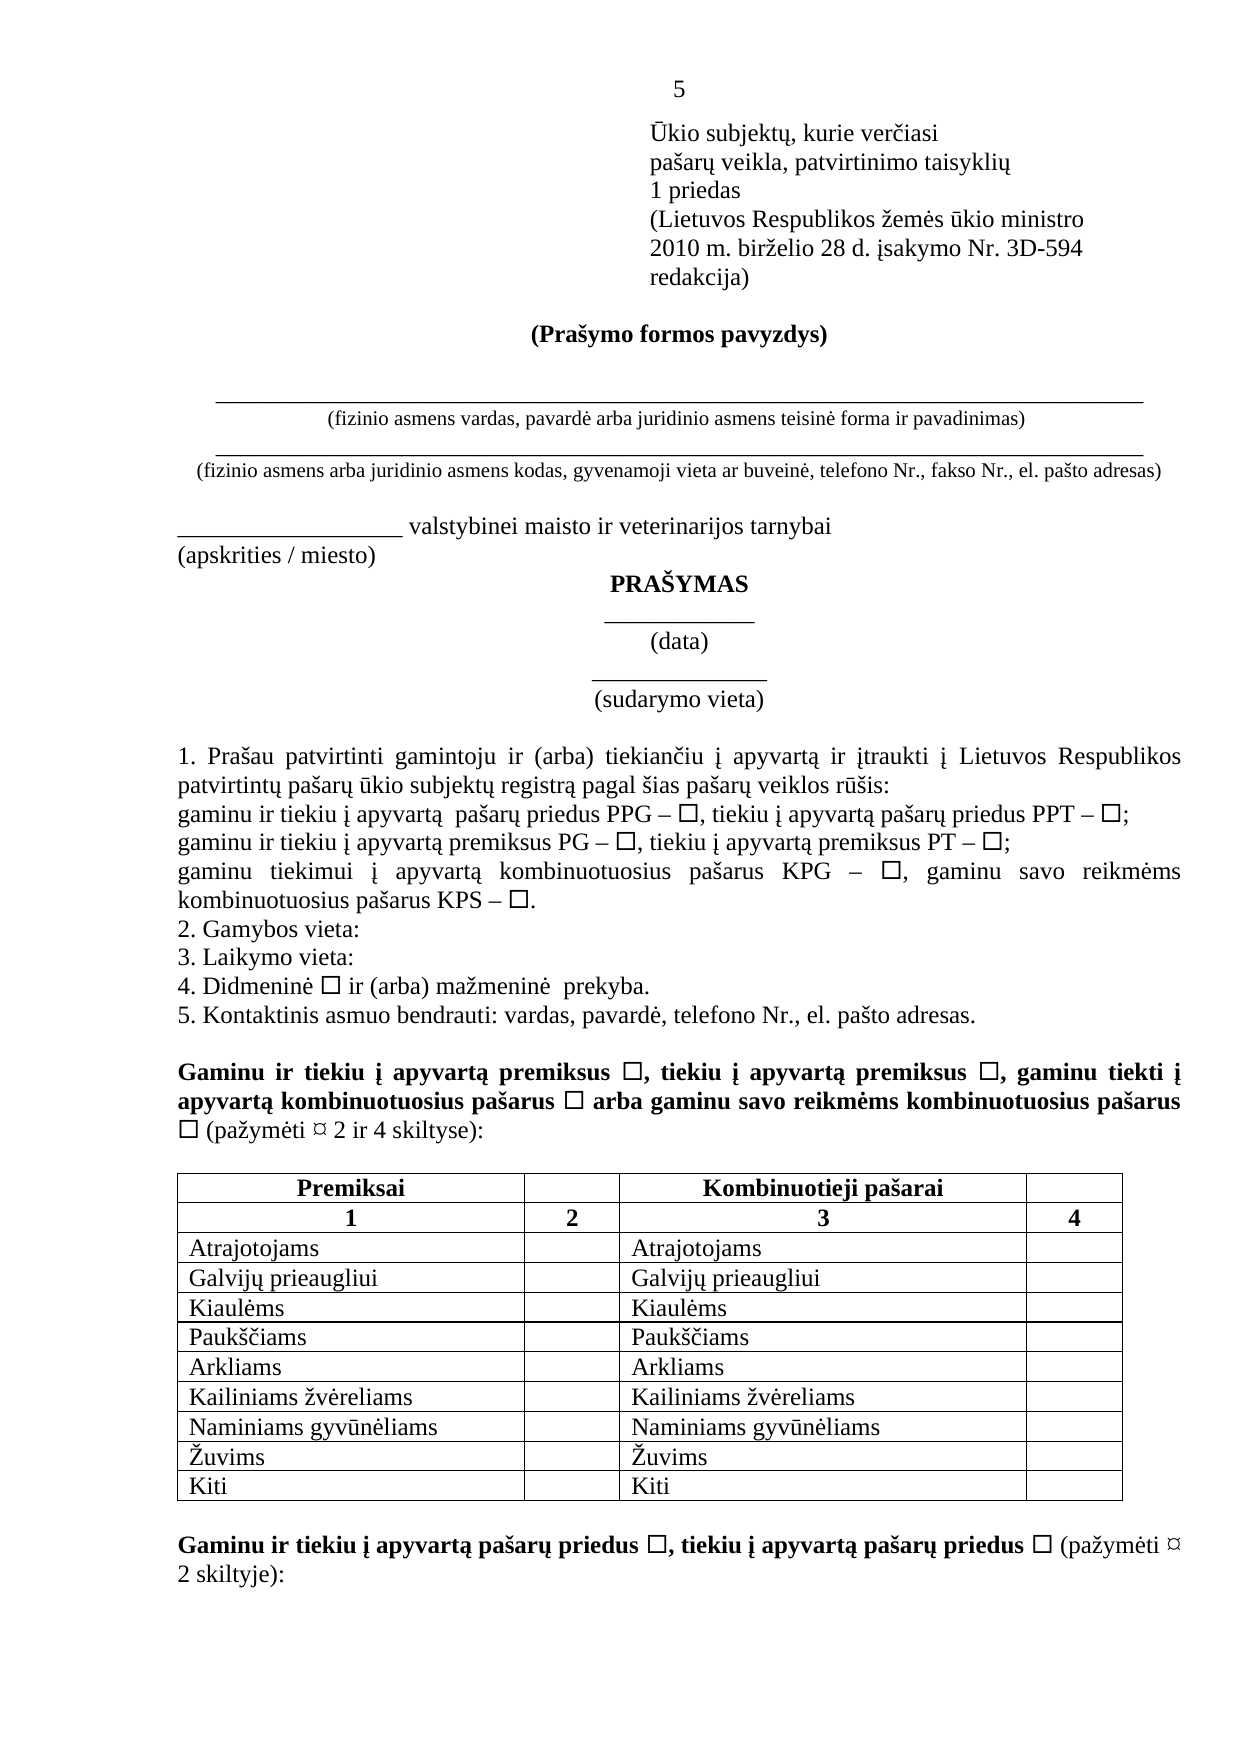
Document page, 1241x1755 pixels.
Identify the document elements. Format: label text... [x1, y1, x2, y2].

table_header [1027, 1174, 1122, 1202]
text (Prašymo formos pavyzdys) [177, 319, 1181, 348]
table_cell Kailiniams žvėreliams [178, 1382, 524, 1411]
text ______________ [177, 655, 1181, 684]
table_cell 3 [620, 1203, 1026, 1232]
table_header Premiksai [178, 1174, 524, 1202]
table_cell [1027, 1293, 1122, 1321]
table_cell Paukščiams [178, 1323, 524, 1351]
table_cell Žuvims [620, 1442, 1026, 1470]
table_cell [1027, 1471, 1122, 1500]
table_cell [525, 1293, 619, 1321]
table_header [525, 1174, 619, 1202]
table_cell [525, 1471, 619, 1500]
text (data) [177, 626, 1181, 655]
table_cell [1027, 1412, 1122, 1441]
table_cell [1027, 1352, 1122, 1381]
table_cell Naminiams gyvūnėliams [620, 1412, 1026, 1441]
text (Lietuvos Respublikos žemės ūkio ministro [649, 204, 1181, 233]
table_cell [525, 1263, 619, 1292]
table_cell 1 [178, 1203, 524, 1232]
text pašarų veikla, patvirtinimo taisyklių [649, 147, 1181, 176]
table_cell 4 [1027, 1203, 1122, 1232]
text 4. Didmeninė [] ir (arba) mažmeninė prekyba. [177, 971, 1181, 1000]
text 1. Prašau patvirtinti gamintoju ir (arba) tiekiančiu į apyvartą ir įtraukti į Lietuvos Respublikos patvirtintų pašarų ūkio subjektų registrą pagal šias pašarų veiklos rūšis: [177, 741, 1181, 799]
table_cell Kiaulėms [620, 1293, 1026, 1321]
table_cell [525, 1382, 619, 1411]
table_cell [1027, 1323, 1122, 1351]
table_cell [525, 1233, 619, 1262]
table_cell [1027, 1382, 1122, 1411]
text Ūkio subjektų, kurie verčiasi [649, 118, 1181, 147]
table_header Kombinuotieji pašarai [620, 1174, 1026, 1202]
table_cell Galvijų prieaugliui [620, 1263, 1026, 1292]
table_cell [525, 1323, 619, 1351]
text 2. Gamybos vieta: [177, 914, 1181, 942]
table_cell Paukščiams [620, 1323, 1026, 1351]
text ____________ [177, 597, 1181, 626]
table_cell Arkliams [178, 1352, 524, 1381]
table_cell Kiaulėms [178, 1293, 524, 1321]
table_cell [525, 1412, 619, 1441]
table_cell [1027, 1442, 1122, 1470]
text gaminu tiekimui į apyvartą kombinuotuosius pašarus KPG – [], gaminu savo reikmėms kombinuotuosius pašarus KPS – []. [177, 856, 1181, 914]
text _ [177, 377, 1181, 406]
text 5. Kontaktinis asmuo bendrauti: vardas, pavardė, telefono Nr., el. pašto adresas. [177, 1000, 1181, 1029]
text (fizinio asmens arba juridinio asmens kodas, gyvenamoji vieta ar buveinė, telefono Nr., fakso Nr., el. pašto adresas) [177, 458, 1181, 482]
table_cell [525, 1442, 619, 1470]
text 1 priedas [649, 176, 1181, 204]
text Gaminu ir tiekiu į apyvartą pašarų priedus [], tiekiu į apyvartą pašarų priedus [] (pažymėti [X] 2 skiltyje): [177, 1530, 1181, 1587]
table_cell Naminiams gyvūnėliams [178, 1412, 524, 1441]
text _ [177, 430, 1181, 458]
table_cell [525, 1352, 619, 1381]
text (sudarymo vieta) [177, 684, 1181, 712]
table_cell Atrajotojams [178, 1233, 524, 1262]
table_cell Kiti [178, 1471, 524, 1500]
text 3. Laikymo vieta: [177, 942, 1181, 971]
text (apskrities / miesto) [177, 540, 1181, 569]
table_cell Arkliams [620, 1352, 1026, 1381]
table_cell [1027, 1233, 1122, 1262]
text (fizinio asmens vardas, pavardė arba juridinio asmens teisinė forma ir pavadinimas) [177, 406, 1181, 430]
table_cell Galvijų prieaugliui [178, 1263, 524, 1292]
table_cell [1027, 1263, 1122, 1292]
text gaminu ir tiekiu į apyvartą pašarų priedus PPG – [], tiekiu į apyvartą pašarų priedus PPT – []; [177, 799, 1181, 827]
table_cell Žuvims [178, 1442, 524, 1470]
table_cell Atrajotojams [620, 1233, 1026, 1262]
text __________________ valstybinei maisto ir veterinarijos tarnybai [177, 511, 1181, 540]
text gaminu ir tiekiu į apyvartą premiksus PG – [], tiekiu į apyvartą premiksus PT – []; [177, 827, 1181, 856]
table_cell Kiti [620, 1471, 1026, 1500]
table_cell Kailiniams žvėreliams [620, 1382, 1026, 1411]
text Gaminu ir tiekiu į apyvartą premiksus [], tiekiu į apyvartą premiksus [], gaminu tiekti į apyvartą kombinuotuosius pašarus [] arba gaminu savo reikmėms kombinuotuosius pašarus [] (pažymėti [X] 2 ir 4 skiltyse): [177, 1057, 1181, 1144]
table_cell 2 [525, 1203, 619, 1232]
text PRAŠYMAS [177, 569, 1181, 597]
text 2010 m. birželio 28 d. įsakymo Nr. 3D-594 redakcija) [649, 233, 1181, 291]
